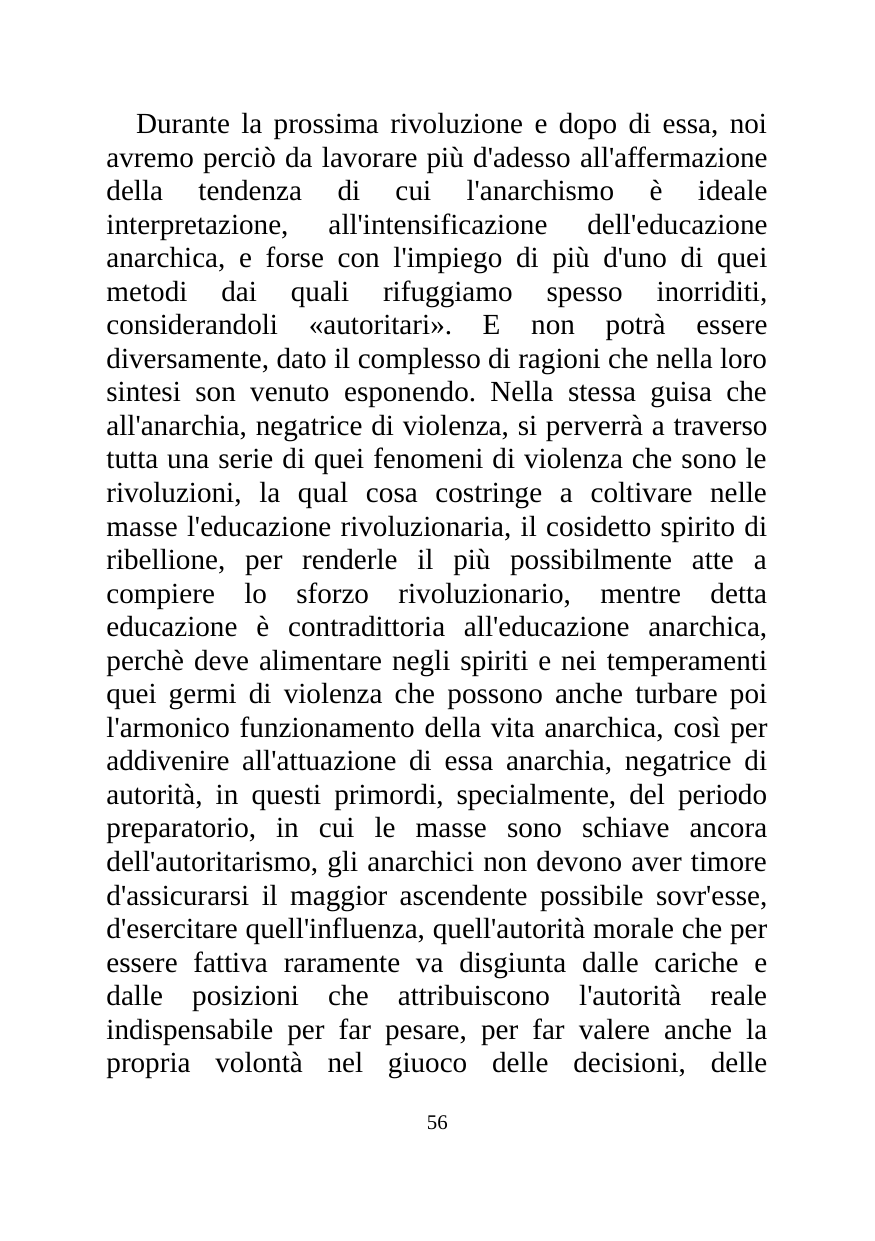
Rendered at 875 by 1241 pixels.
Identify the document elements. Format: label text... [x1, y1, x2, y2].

text Durante la prossima rivoluzione e dopo di essa, noi avremo perciò da lavorare più d'adesso all'affermazione della tendenza di cui l'anarchismo è ideale interpretazione, all'intensificazione dell'educazione anarchica, e forse con l'impiego di più d'uno di quei metodi dai quali rifuggiamo spesso inorriditi, considerandoli «autoritari». E non potrà essere diversamente, dato il complesso di ragioni che nella loro sintesi son venuto esponendo. Nella stessa guisa che all'anarchia, negatrice di violenza, si perverrà a traverso tutta una serie di quei fenomeni di violenza che sono le rivoluzioni, la qual cosa costringe a coltivare nelle masse l'educazione rivoluzionaria, il cosidetto spirito di ribellione, per renderle il più possibilmente atte a compiere lo sforzo rivoluzionario, mentre detta educazione è contradittoria all'educazione anarchica, perchè deve alimentare negli spiriti e nei temperamenti quei germi di violenza che possono anche turbare poi l'armonico funzionamento della vita anarchica, così per addivenire all'attuazione di essa anarchia, negatrice di autorità, in questi primordi, specialmente, del periodo preparatorio, in cui le masse sono schiave ancora dell'autoritarismo, gli anarchici non devono aver timore d'assicurarsi il maggior ascendente possibile sovr'esse, d'esercitare quell'influenza, quell'autorità morale che per essere fattiva raramente va disgiunta dalle cariche e dalle posizioni che attribuiscono l'autorità reale indispensabile per far pesare, per far valere anche la propria volontà nel giuoco delle decisioni, delle [106, 106, 768, 1079]
